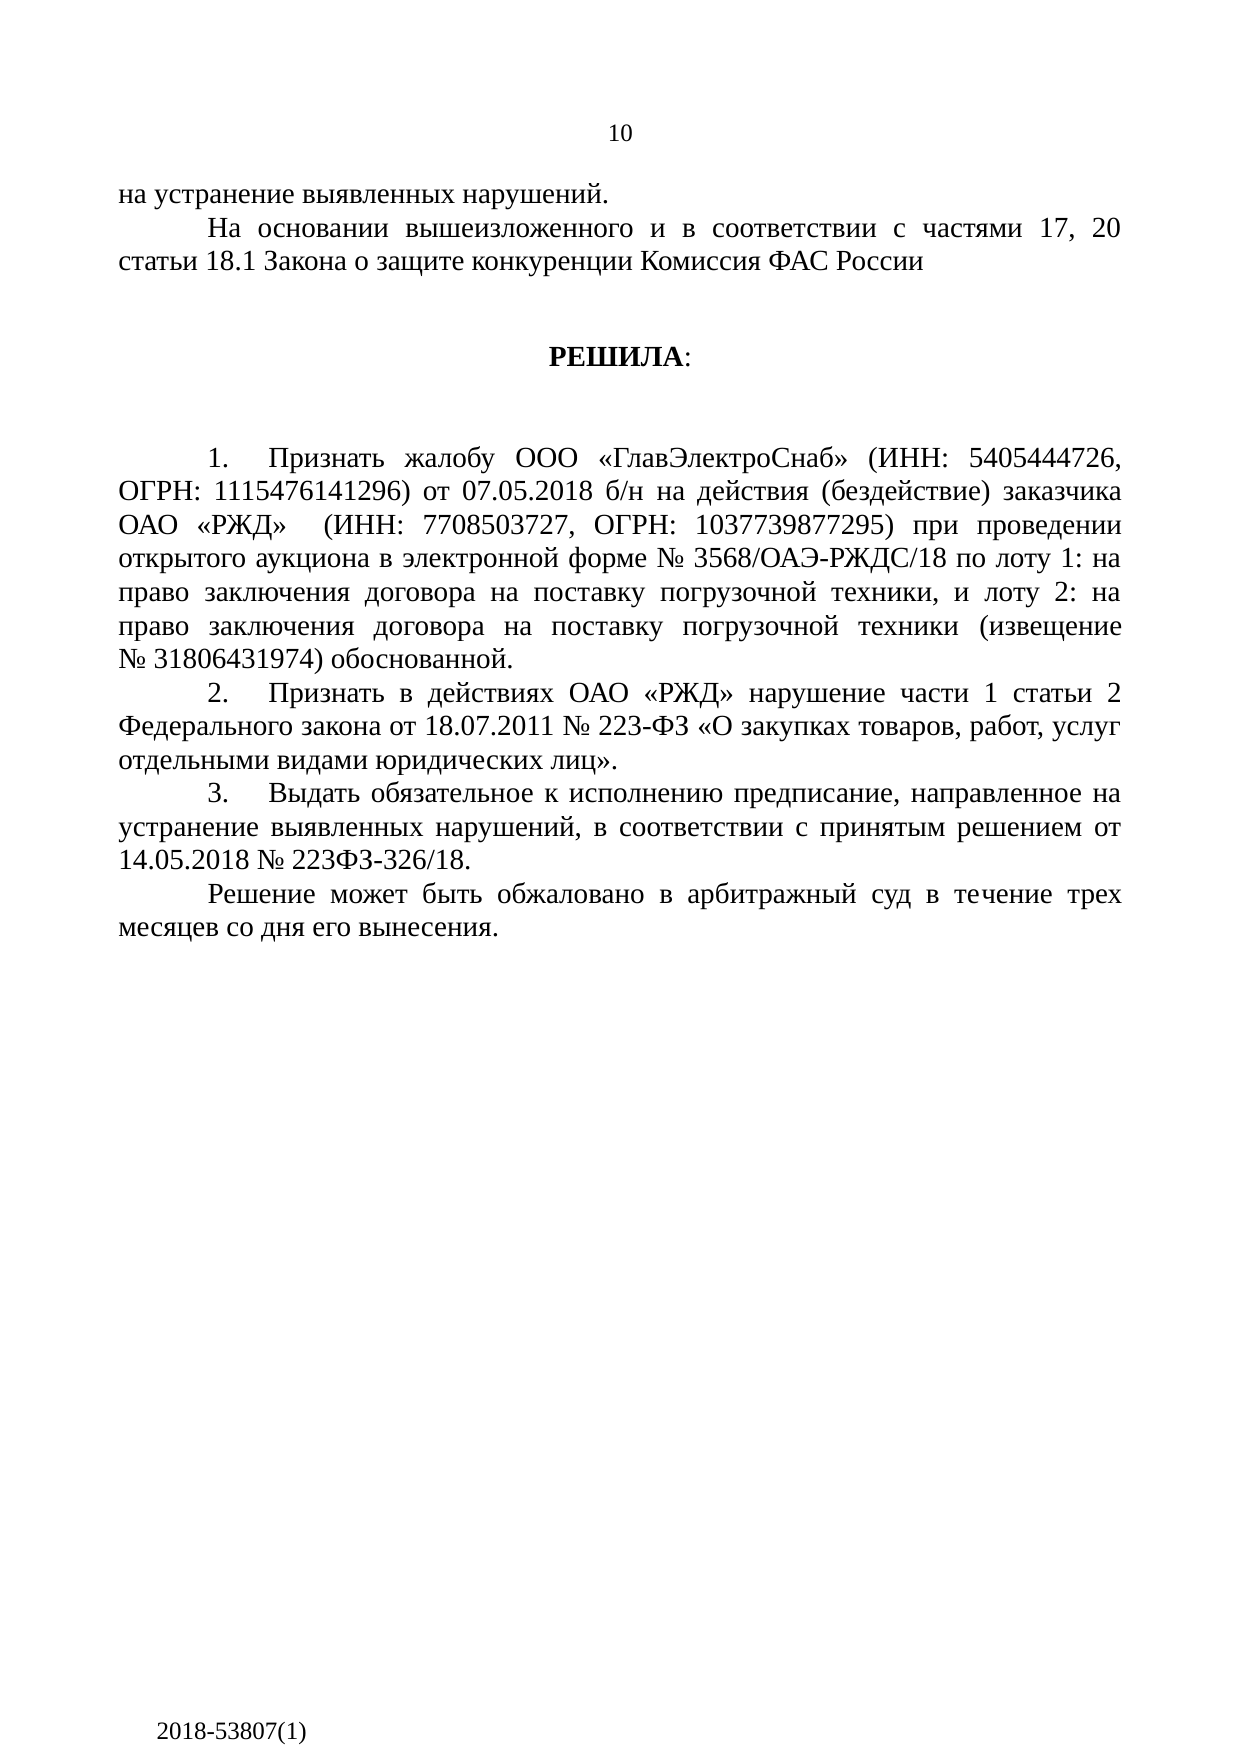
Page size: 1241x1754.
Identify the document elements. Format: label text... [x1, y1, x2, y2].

list Признать жалобу ООО «ГлавЭлектроСнаб» (ИНН: 5405444726, ОГРН: 1115476141296) от 07.05.2018 б/н на действия (бездействие) заказчика ОАО «РЖД» (ИНН: 7708503727, ОГРН: 1037739877295) при проведении открытого аукциона в электронной форме № 3568/ОАЭ-РЖДС/18 по лоту 1: на право заключения договора на поставку погрузочной техники, и лоту 2: на право заключения договора на поставку погрузочной техники (извещение № 31806431974) обоснованной. [118, 440, 1122, 675]
list Выдать обязательное к исполнению предписание, направленное на устранение выявленных нарушений, в соответствии с принятым решением от 14.05.2018 № 223ФЗ-326/18. [118, 775, 1122, 876]
list Признать в действиях ОАО «РЖД» нарушение части 1 статьи 2 Федерального закона от 18.07.2011 № 223-ФЗ «О закупках товаров, работ, услуг отдельными видами юридических лиц». [118, 675, 1122, 775]
text На основании вышеизложенного и в соответствии с частями 17, 20 статьи 18.1 Закона о защите конкуренции Комиссия ФАС России [118, 210, 1122, 277]
text на устранение выявленных нарушений. [118, 176, 1122, 210]
text Решение может быть обжаловано в арбитражный суд в течение трех месяцев со дня его вынесения. [118, 876, 1122, 943]
text РЕШИЛА: [118, 339, 1122, 373]
